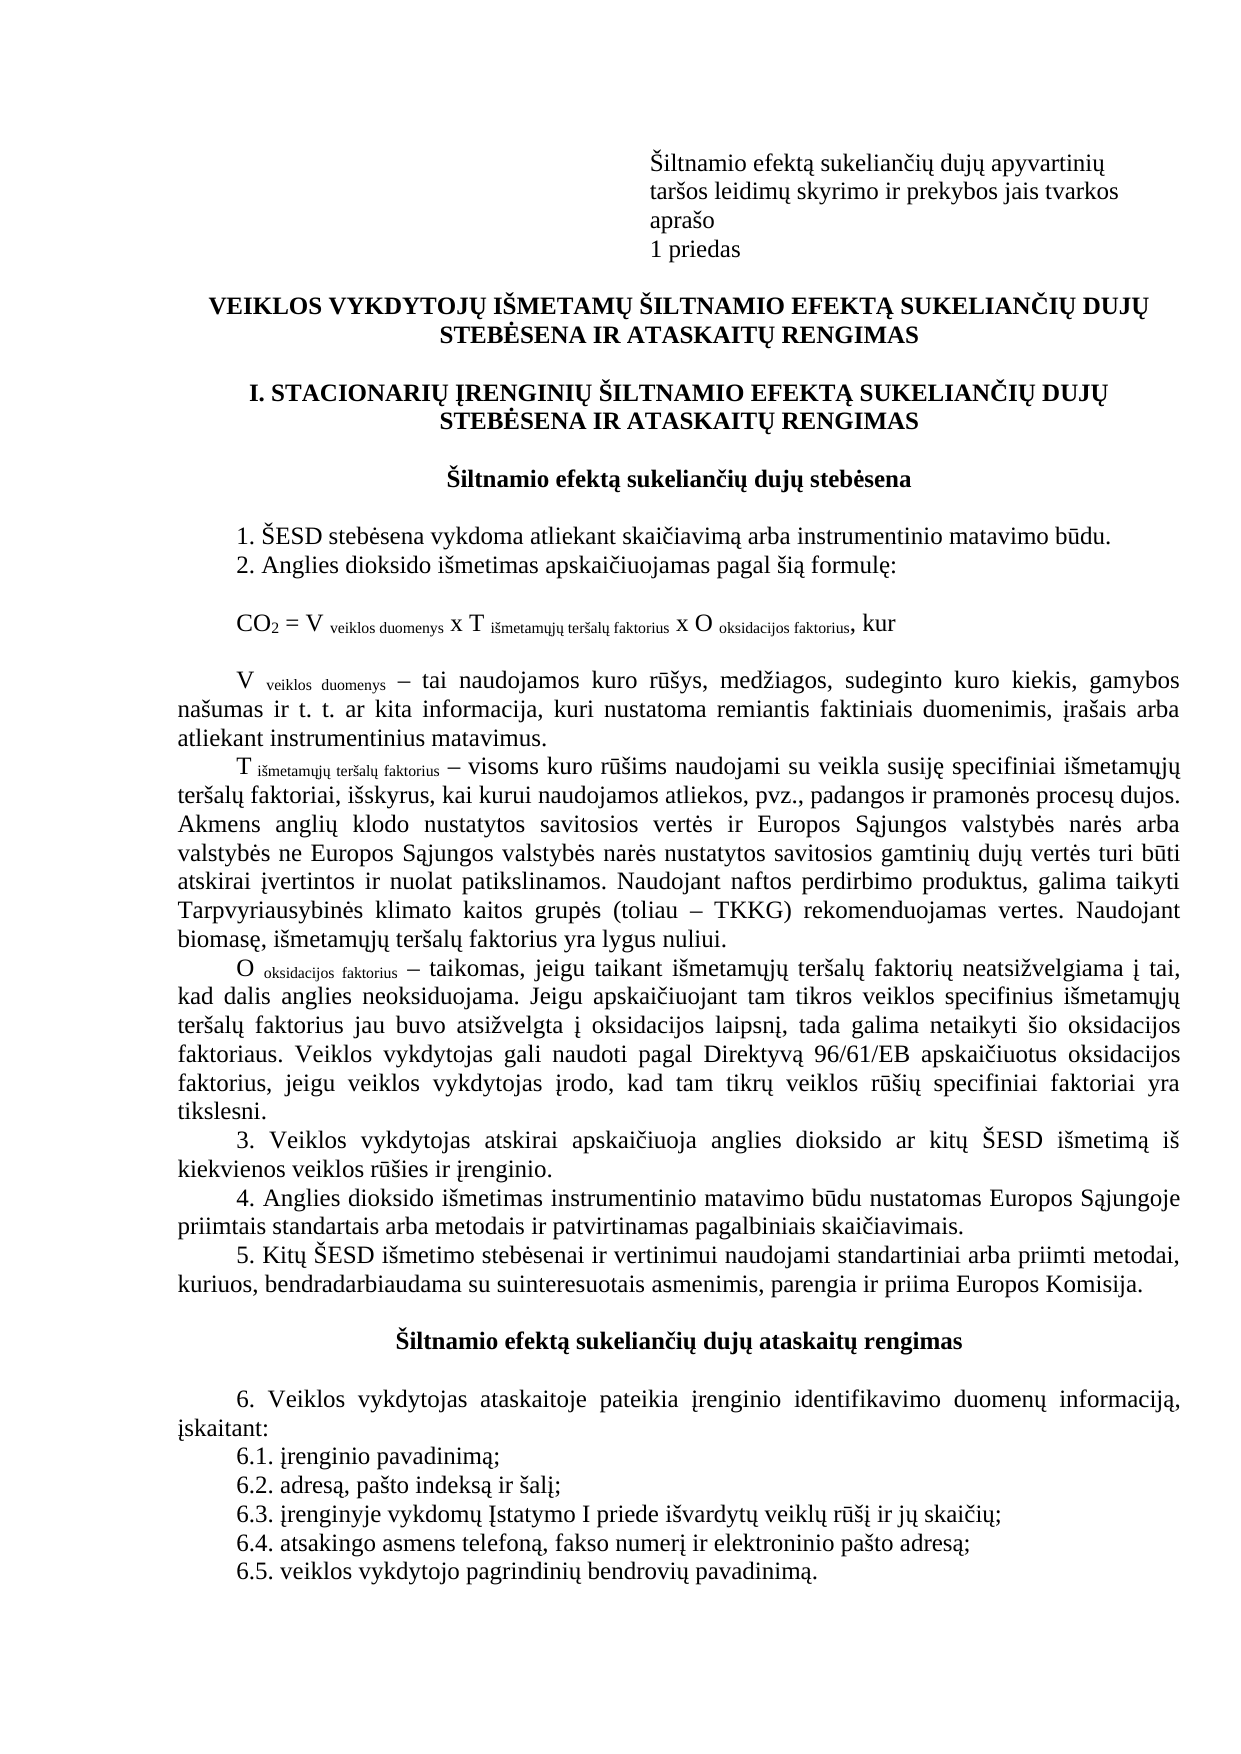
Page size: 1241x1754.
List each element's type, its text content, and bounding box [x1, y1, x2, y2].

text aprašo [649, 205, 1181, 234]
text 6.2. adresą, pašto indeksą ir šalį; [177, 1470, 1181, 1499]
text Šiltnamio efektą sukeliančių dujų ataskaitų rengimas [177, 1326, 1181, 1355]
text T išmetamųjų teršalų faktorius – visoms kuro rūšims naudojami su veikla susiję specifiniai išmetamųjų teršalų faktoriai, išskyrus, kai kurui naudojamos atliekos, pvz., padangos ir pramonės procesų dujos. Akmens anglių klodo nustatytos savitosios vertės ir Europos Sąjungos valstybės narės arba valstybės ne Europos Sąjungos valstybės narės nustatytos savitosios gamtinių dujų vertės turi būti atskirai įvertintos ir nuolat patikslinamos. Naudojant naftos perdirbimo produktus, galima taikyti Tarpvyriausybinės klimato kaitos grupės (toliau – TKKG) rekomenduojamas vertes. Naudojant biomasę, išmetamųjų teršalų faktorius yra lygus nuliui. [177, 751, 1181, 953]
text 1 priedas [649, 234, 1181, 263]
text 5. Kitų ŠESD išmetimo stebėsenai ir vertinimui naudojami standartiniai arba priimti metodai, kuriuos, bendradarbiaudama su suinteresuotais asmenimis, parengia ir priima Europos Komisija. [177, 1240, 1181, 1298]
text V veiklos duomenys – tai naudojamos kuro rūšys, medžiagos, sudeginto kuro kiekis, gamybos našumas ir t. t. ar kita informacija, kuri nustatoma remiantis faktiniais duomenimis, įrašais arba atliekant instrumentinius matavimus. [177, 665, 1181, 751]
text Šiltnamio efektą sukeliančių dujų apyvartinių [649, 148, 1181, 176]
text O oksidacijos faktorius – taikomas, jeigu taikant išmetamųjų teršalų faktorių neatsižvelgiama į tai, kad dalis anglies neoksiduojama. Jeigu apskaičiuojant tam tikros veiklos specifinius išmetamųjų teršalų faktorius jau buvo atsižvelgta į oksidacijos laipsnį, tada galima netaikyti šio oksidacijos faktoriaus. Veiklos vykdytojas gali naudoti pagal Direktyvą 96/61/EB apskaičiuotus oksidacijos faktorius, jeigu veiklos vykdytojas įrodo, kad tam tikrų veiklos rūšių specifiniai faktoriai yra tikslesni. [177, 953, 1181, 1125]
text 6.5. veiklos vykdytojo pagrindinių bendrovių pavadinimą. [177, 1556, 1181, 1585]
text 1. ŠESD stebėsena vykdoma atliekant skaičiavimą arba instrumentinio matavimo būdu. [177, 521, 1181, 550]
text 6.3. įrenginyje vykdomų Įstatymo I priede išvardytų veiklų rūšį ir jų skaičių; [177, 1499, 1181, 1528]
text 6.1. įrenginio pavadinimą; [177, 1441, 1181, 1470]
text VEIKLOS VYKDYTOJŲ IŠMETAMŲ ŠILTNAMIO EFEKTĄ SUKELIANČIŲ DUJŲ STEBĖSENA IR ATASKAITŲ RENGIMAS [177, 291, 1181, 349]
text 6.4. atsakingo asmens telefoną, fakso numerį ir elektroninio pašto adresą; [177, 1528, 1181, 1556]
text Šiltnamio efektą sukeliančių dujų stebėsena [177, 464, 1181, 493]
text 6. Veiklos vykdytojas ataskaitoje pateikia įrenginio identifikavimo duomenų informaciją, įskaitant: [177, 1384, 1181, 1441]
text 2. Anglies dioksido išmetimas apskaičiuojamas pagal šią formulę: [177, 550, 1181, 579]
text taršos leidimų skyrimo ir prekybos jais tvarkos [649, 176, 1181, 205]
text I. STACIONARIŲ ĮRENGINIŲ ŠILTNAMIO EFEKTĄ SUKELIANČIŲ DUJŲ STEBĖSENA IR ATASKAITŲ RENGIMAS [177, 378, 1181, 435]
text CO2 = V veiklos duomenys x T išmetamųjų teršalų faktorius x O oksidacijos faktorius, kur [177, 608, 1181, 636]
text 3. Veiklos vykdytojas atskirai apskaičiuoja anglies dioksido ar kitų ŠESD išmetimą iš kiekvienos veiklos rūšies ir įrenginio. [177, 1125, 1181, 1183]
text 4. Anglies dioksido išmetimas instrumentinio matavimo būdu nustatomas Europos Sąjungoje priimtais standartais arba metodais ir patvirtinamas pagalbiniais skaičiavimais. [177, 1183, 1181, 1240]
